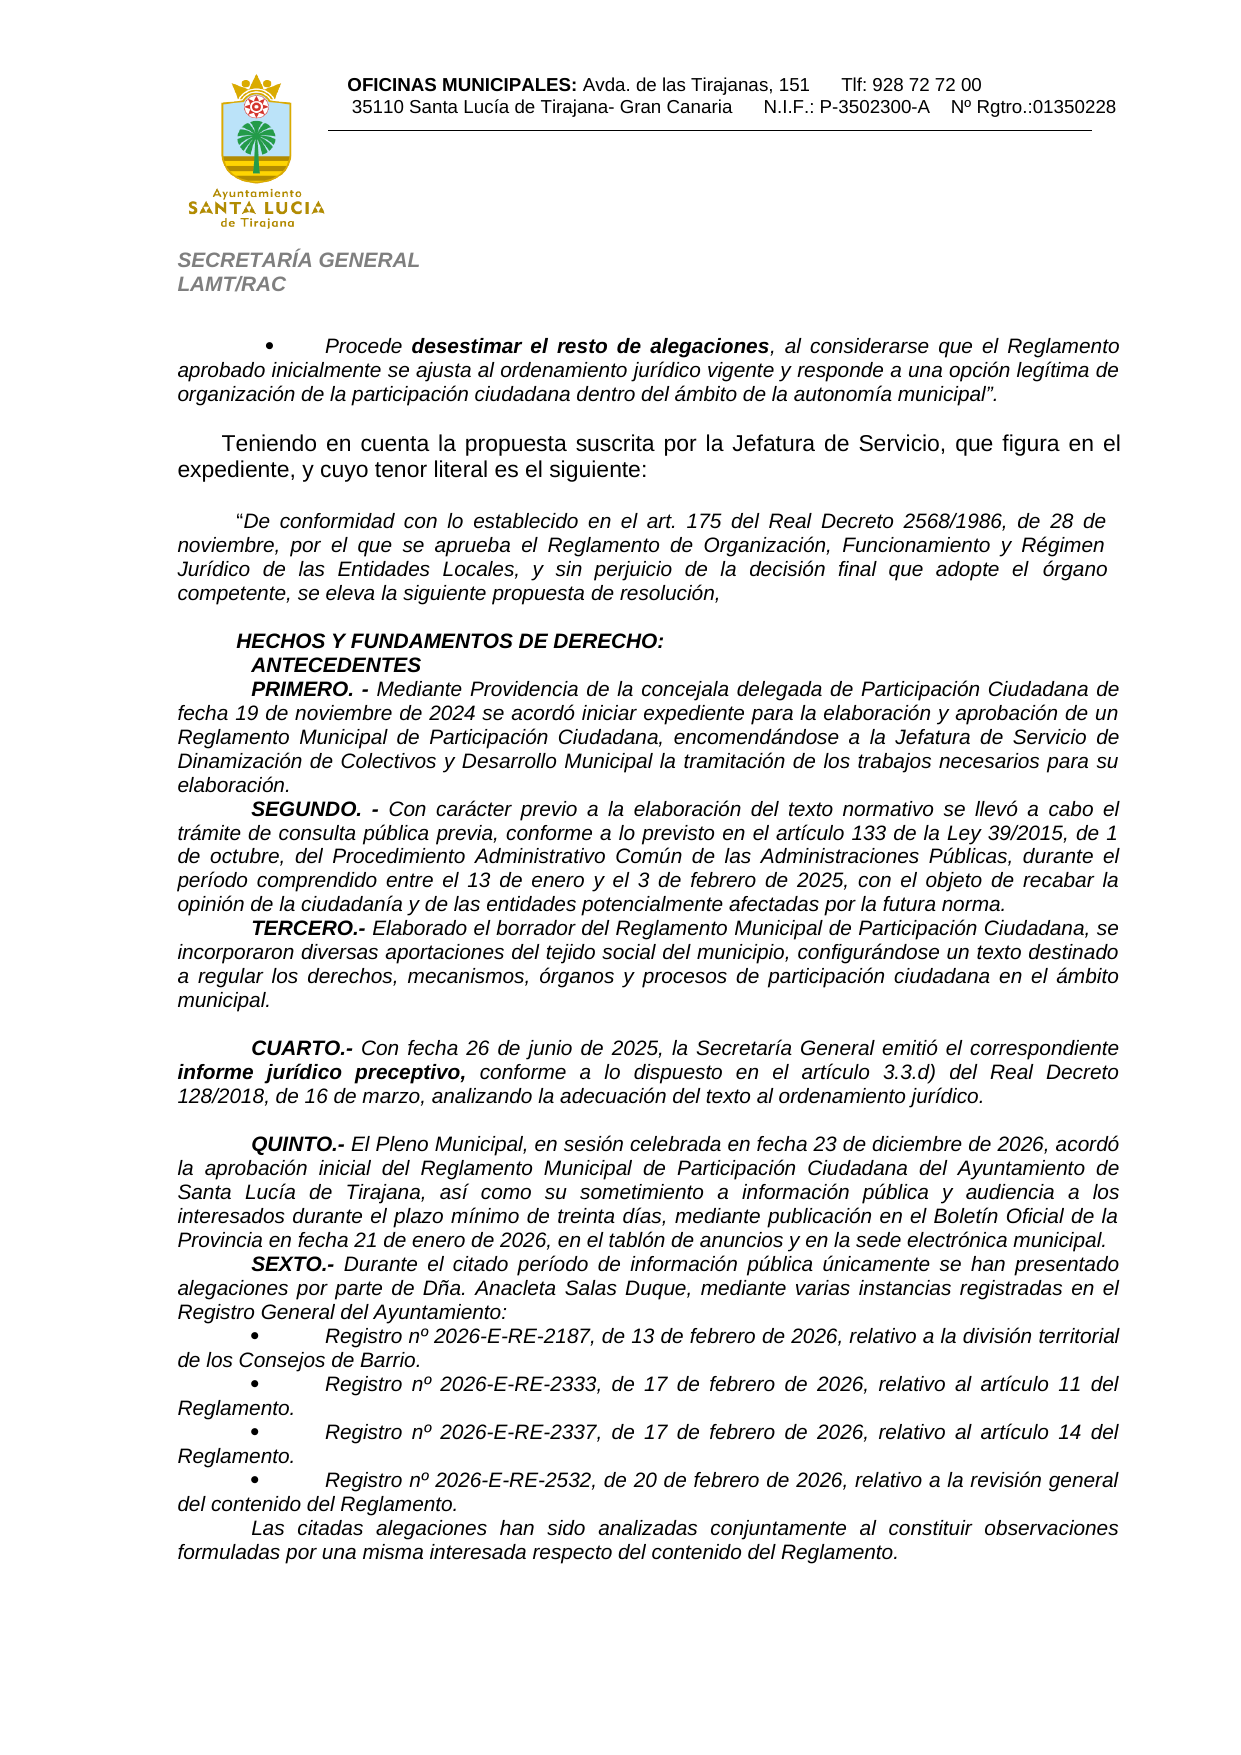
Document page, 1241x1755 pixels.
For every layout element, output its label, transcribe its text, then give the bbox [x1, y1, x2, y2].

text CUARTO.- Con fecha 26 de junio de 2025, la Secretaría General emitió el correspondiente informe jurídico preceptivo, conforme a lo dispuesto en el artículo 3.3.d) del Real Decreto 128/2018, de 16 de marzo, analizando la adecuación del texto al ordenamiento jurídico. [177, 1036, 1122, 1108]
text QUINTO.- El Pleno Municipal, en sesión celebrada en fecha 23 de diciembre de 2026, acordó la aprobación inicial del Reglamento Municipal de Participación Ciudadana del Ayuntamiento de Santa Lucía de Tirajana, así como su sometimiento a información pública y audiencia a los interesados durante el plazo mínimo de treinta días, mediante publicación en el Boletín Oficial de la Provincia en fecha 21 de enero de 2026, en el tablón de anuncios y en la sede electrónica municipal. [177, 1132, 1122, 1252]
text Las citadas alegaciones han sido analizadas conjuntamente al constituir observaciones formuladas por una misma interesada respecto del contenido del Reglamento. [177, 1516, 1122, 1563]
list Registro nº 2026-E-RE-2187, de 13 de febrero de 2026, relativo a la división territorial de los Consejos de Barrio. [177, 1323, 1122, 1372]
text TERCERO.- Elaborado el borrador del Reglamento Municipal de Participación Ciudadana, se incorporaron diversas aportaciones del tejido social del municipio, configurándose un texto destinado a regular los derechos, mecanismos, órganos y procesos de participación ciudadana en el ámbito municipal. [177, 916, 1122, 1012]
subtitle ANTECEDENTES [177, 653, 1122, 677]
list Registro nº 2026-E-RE-2337, de 17 de febrero de 2026, relativo al artículo 14 del Reglamento. [177, 1419, 1122, 1468]
list Registro nº 2026-E-RE-2333, de 17 de febrero de 2026, relativo al artículo 11 del Reglamento. [177, 1372, 1122, 1419]
text HECHOS Y FUNDAMENTOS DE DERECHO: [177, 629, 1107, 653]
text SEGUNDO. - Con carácter previo a la elaboración del texto normativo se llevó a cabo el trámite de consulta pública previa, conforme a lo previsto en el artículo 133 de la Ley 39/2015, de 1 de octubre, del Procedimiento Administrativo Común de las Administraciones Públicas, durante el período comprendido entre el 13 de enero y el 3 de febrero de 2025, con el objeto de recabar la opinión de la ciudadanía y de las entidades potencialmente afectadas por la futura norma. [177, 796, 1122, 916]
text SEXTO.- Durante el citado período de información pública únicamente se han presentado alegaciones por parte de Dña. Anacleta Salas Duque, mediante varias instancias registradas en el Registro General del Ayuntamiento: [177, 1252, 1122, 1323]
text “De conformidad con lo establecido en el art. 175 del Real Decreto 2568/1986, de 28 de noviembre, por el que se aprueba el Reglamento de Organización, Funcionamiento y Régimen Jurídico de las Entidades Locales, y sin perjuicio de la decisión final que adopte el órgano competente, se eleva la siguiente propuesta de resolución, [177, 509, 1107, 605]
text PRIMERO. - Mediante Providencia de la concejala delegada de Participación Ciudadana de fecha 19 de noviembre de 2024 se acordó iniciar expediente para la elaboración y aprobación de un Reglamento Municipal de Participación Ciudadana, encomendándose a la Jefatura de Servicio de Dinamización de Colectivos y Desarrollo Municipal la tramitación de los trabajos necesarios para su elaboración. [177, 677, 1122, 796]
list Registro nº 2026-E-RE-2532, de 20 de febrero de 2026, relativo a la revisión general del contenido del Reglamento. [177, 1468, 1122, 1516]
list Procede desestimar el resto de alegaciones, al considerarse que el Reglamento aprobado inicialmente se ajusta al ordenamiento jurídico vigente y responde a una opción legítima de organización de la participación ciudadana dentro del ámbito de la autonomía municipal”. [177, 334, 1122, 406]
text Teniendo en cuenta la propuesta suscrita por la Jefatura de Servicio, que figura en el expediente, y cuyo tenor literal es el siguiente: [177, 430, 1122, 483]
